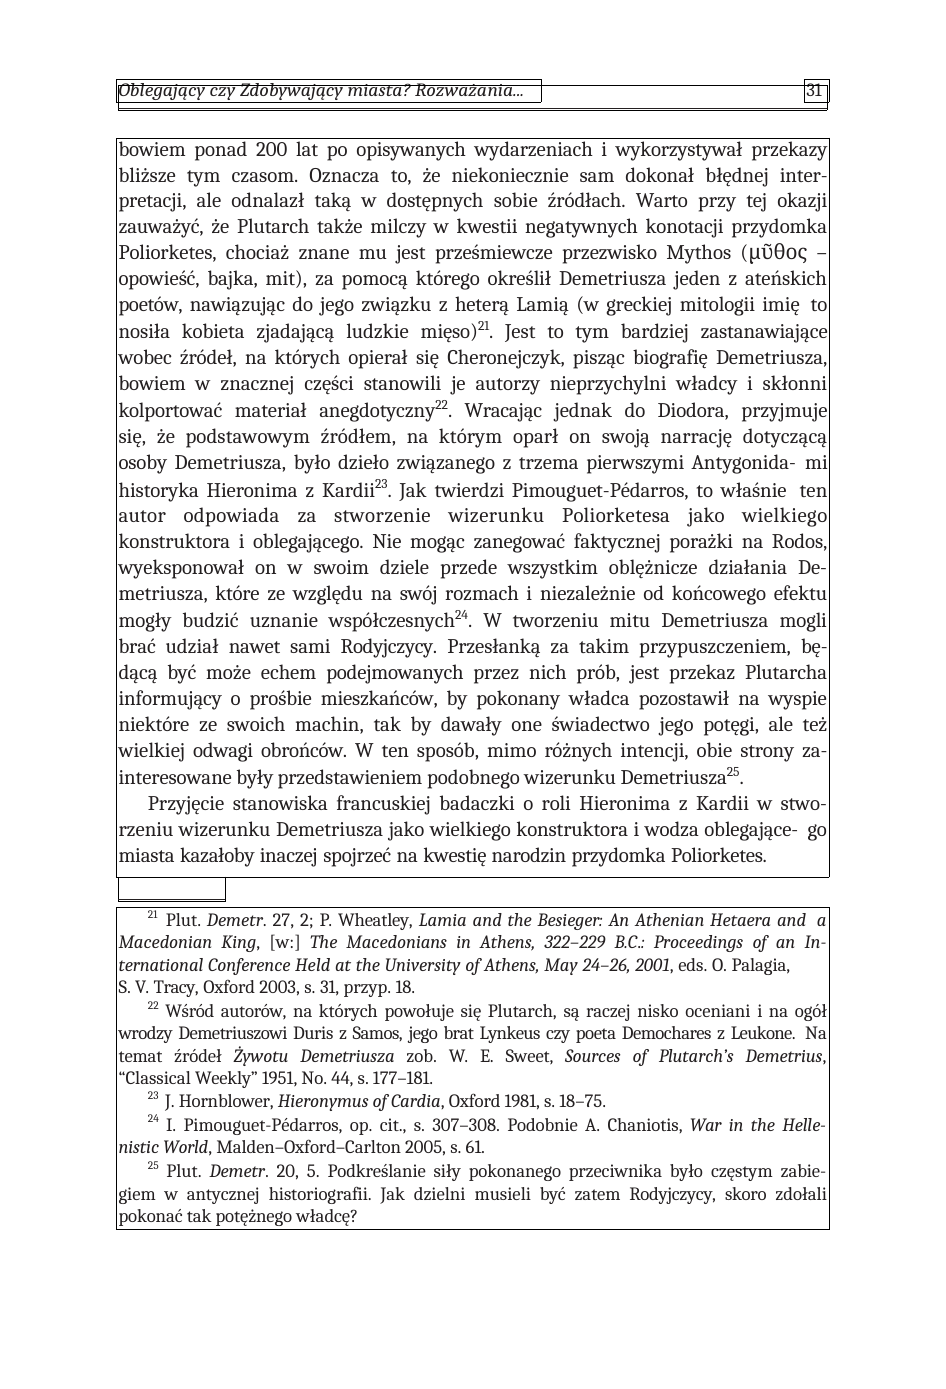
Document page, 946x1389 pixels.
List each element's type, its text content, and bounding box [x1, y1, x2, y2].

text bowiem ponad 200 lat po opisywanych wydarzeniach i wykorzystywał przekazy bliższe tym czasom. Oznacza to, że niekoniecznie sam dokonał błędnej inter- pretacji, ale odnalazł taką w dostępnych sobie źródłach. Warto przy tej okazji zauważyć, że Plutarch także milczy w kwestii negatywnych konotacji przydomka Poliorketes, chociaż znane mu jest prześmiewcze przezwisko Mythos (μῦθος – opowieść, bajka, mit), za pomocą którego określił Demetriusza jeden z ateńskich poetów, nawiązując do jego związku z heterą Lamią (w greckiej mitologii imię to nosiła kobieta zjadającą ludzkie mięso)21. Jest to tym bardziej zastanawiające wobec źródeł, na których opierał się Cheronejczyk, pisząc biografię Demetriusza, bowiem w znacznej części stanowili je autorzy nieprzychylni władcy i skłonni kolportować materiał anegdotyczny22. Wracając jednak do Diodora, przyjmuje się, że podstawowym źródłem, na którym oparł on swoją narrację dotyczącą osoby Demetriusza, było dzieło związanego z trzema pierwszymi Antygonida- mi historyka Hieronima z Kardii23. Jak twierdzi Pimouguet-Pédarros, to właśnie ten autor odpowiada za stworzenie wizerunku Poliorketesa jako wielkiego konstruktora i oblegającego. Nie mogąc zanegować faktycznej porażki na Rodos, wyeksponował on w swoim dziele przede wszystkim oblężnicze działania De- metriusza, które ze względu na swój rozmach i niezależnie od końcowego efektu mogły budzić uznanie współczesnych24. W tworzeniu mitu Demetriusza mogli brać udział nawet sami Rodyjczycy. Przesłanką za takim przypuszczeniem, bę- dącą być może echem podejmowanych przez nich prób, jest przekaz Plutarcha informujący o prośbie mieszkańców, by pokonany władca pozostawił na wyspie niektóre ze swoich machin, tak by dawały one świadectwo jego potęgi, ale też wielkiej odwagi obrońców. W ten sposób, mimo różnych intencji, obie strony za- interesowane były przedstawieniem podobnego wizerunku Demetriusza25. [118, 139, 827, 790]
text 24 I. Pimouguet-Pédarros, op. cit., s. 307–308. Podobnie A. Chaniotis, War in the Helle- nistic World, Malden–Oxford–Carlton 2005, s. 61. [118, 1113, 827, 1158]
text 21 Plut. Demetr. 27, 2; P. Wheatley, Lamia and the Besieger: An Athenian Hetaera and a Macedonian King, [w:] The Macedonians in Athens, 322–229 B.C.: Proceedings of an In- ternational Conference Held at the University of Athens, May 24–26, 2001, eds. O. Palagia, [118, 908, 827, 976]
text S. V. Tracy, Oxford 2003, s. 31, przyp. 18. [118, 977, 829, 998]
text 31 [806, 80, 829, 101]
text 23 J. Hornblower, Hieronymus of Cardia, Oxford 1981, s. 18–75. [148, 1090, 829, 1112]
text Oblegający czy Zdobywający miasta? Rozważania... [119, 86, 541, 101]
text [118, 80, 541, 85]
text 25 Plut. Demetr. 20, 5. Podkreślanie siły pokonanego przeciwnika było częstym zabie- giem w antycznej historiografii. Jak dzielni musieli być zatem Rodyjczycy, skoro zdołali pokonać tak potężnego władcę? [118, 1159, 827, 1227]
text 22 Wśród autorów, na których powołuje się Plutarch, są raczej nisko oceniani i na ogół wrodzy Demetriuszowi Duris z Samos, jego brat Lynkeus czy poeta Demochares z Leukone. Na temat źródeł Żywotu Demetriusza zob. W. E. Sweet, Sources of Plutarch’s Demetrius, “Classical Weekly” 1951, No. 44, s. 177–181. [118, 999, 827, 1089]
text Przyjęcie stanowiska francuskiej badaczki o roli Hieronima z Kardii w stwo- rzeniu wizerunku Demetriusza jako wielkiego konstruktora i wodza oblegające- go miasta kazałoby inaczej spojrzeć na kwestię narodzin przydomka Poliorketes. [118, 792, 827, 867]
